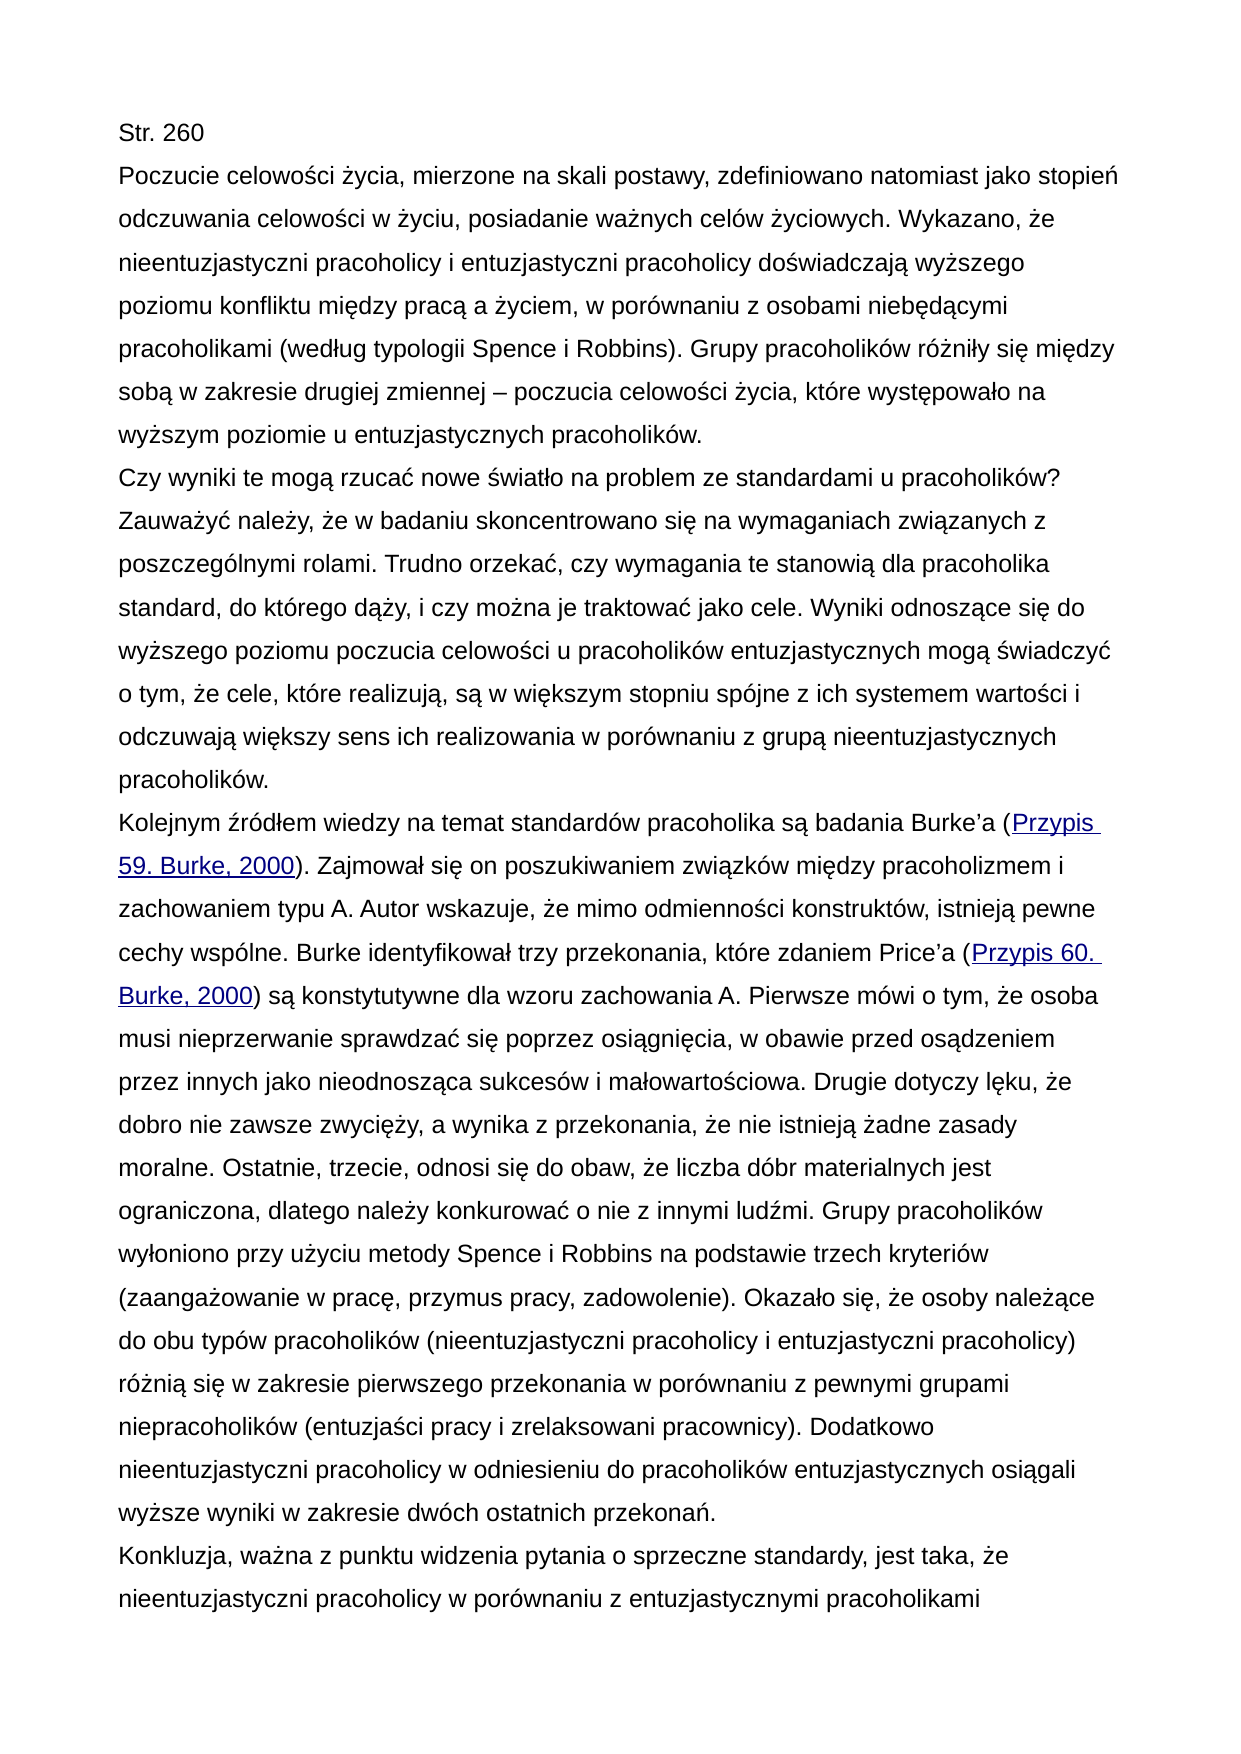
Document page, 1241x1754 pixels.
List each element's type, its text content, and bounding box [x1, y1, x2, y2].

text Poczucie celowości życia, mierzone na skali postawy, zdefiniowano natomiast jako stopień odczuwania celowości w życiu, posiadanie ważnych celów życiowych. Wykazano, że nieentuzjastyczni pracoholicy i entuzjastyczni pracoholicy doświadczają wyższego poziomu konfliktu między pracą a życiem, w porównaniu z osobami niebędącymi pracoholikami (według typologii Spence i Robbins). Grupy pracoholików różniły się między sobą w zakresie drugiej zmiennej – poczucia celowości życia, które występowało na wyższym poziomie u entuzjastycznych pracoholików. [118, 161, 1122, 449]
text Kolejnym źródłem wiedzy na temat standardów pracoholika są badania Burke’a (Przypis 59. Burke, 2000). Zajmował się on poszukiwaniem związków między pracoholizmem i zachowaniem typu A. Autor wskazuje, że mimo odmienności konstruktów, istnieją pewne cechy wspólne. Burke identyfikował trzy przekonania, które zdaniem Price’a (Przypis 60. Burke, 2000) są konstytutywne dla wzoru zachowania A. Pierwsze mówi o tym, że osoba musi nieprzerwanie sprawdzać się poprzez osiągnięcia, w obawie przed osądzeniem przez innych jako nieodnosząca sukcesów i małowartościowa. Drugie dotyczy lęku, że dobro nie zawsze zwycięży, a wynika z przekonania, że nie istnieją żadne zasady moralne. Ostatnie, trzecie, odnosi się do obaw, że liczba dóbr materialnych jest ograniczona, dlatego należy konkurować o nie z innymi ludźmi. Grupy pracoholików wyłoniono przy użyciu metody Spence i Robbins na podstawie trzech kryteriów (zaangażowanie w pracę, przymus pracy, zadowolenie). Okazało się, że osoby należące do obu typów pracoholików (nieentuzjastyczni pracoholicy i entuzjastyczni pracoholicy) różnią się w zakresie pierwszego przekonania w porównaniu z pewnymi grupami niepracoholików (entuzjaści pracy i zrelaksowani pracownicy). Dodatkowo nieentuzjastyczni pracoholicy w odniesieniu do pracoholików entuzjastycznych osiągali wyższe wyniki w zakresie dwóch ostatnich przekonań. [118, 808, 1122, 1527]
text Konkluzja, ważna z punktu widzenia pytania o sprzeczne standardy, jest taka, że nieentuzjastyczni pracoholicy w porównaniu z entuzjastycznymi pracoholikami [118, 1541, 1122, 1613]
text Str. 260 [118, 118, 1122, 147]
text Czy wyniki te mogą rzucać nowe światło na problem ze standardami u pracoholików? Zauważyć należy, że w badaniu skoncentrowano się na wymaganiach związanych z poszczególnymi rolami. Trudno orzekać, czy wymagania te stanowią dla pracoholika standard, do którego dąży, i czy można je traktować jako cele. Wyniki odnoszące się do wyższego poziomu poczucia celowości u pracoholików entuzjastycznych mogą świadczyć o tym, że cele, które realizują, są w większym stopniu spójne z ich systemem wartości i odczuwają większy sens ich realizowania w porównaniu z grupą nieentuzjastycznych pracoholików. [118, 463, 1122, 794]
